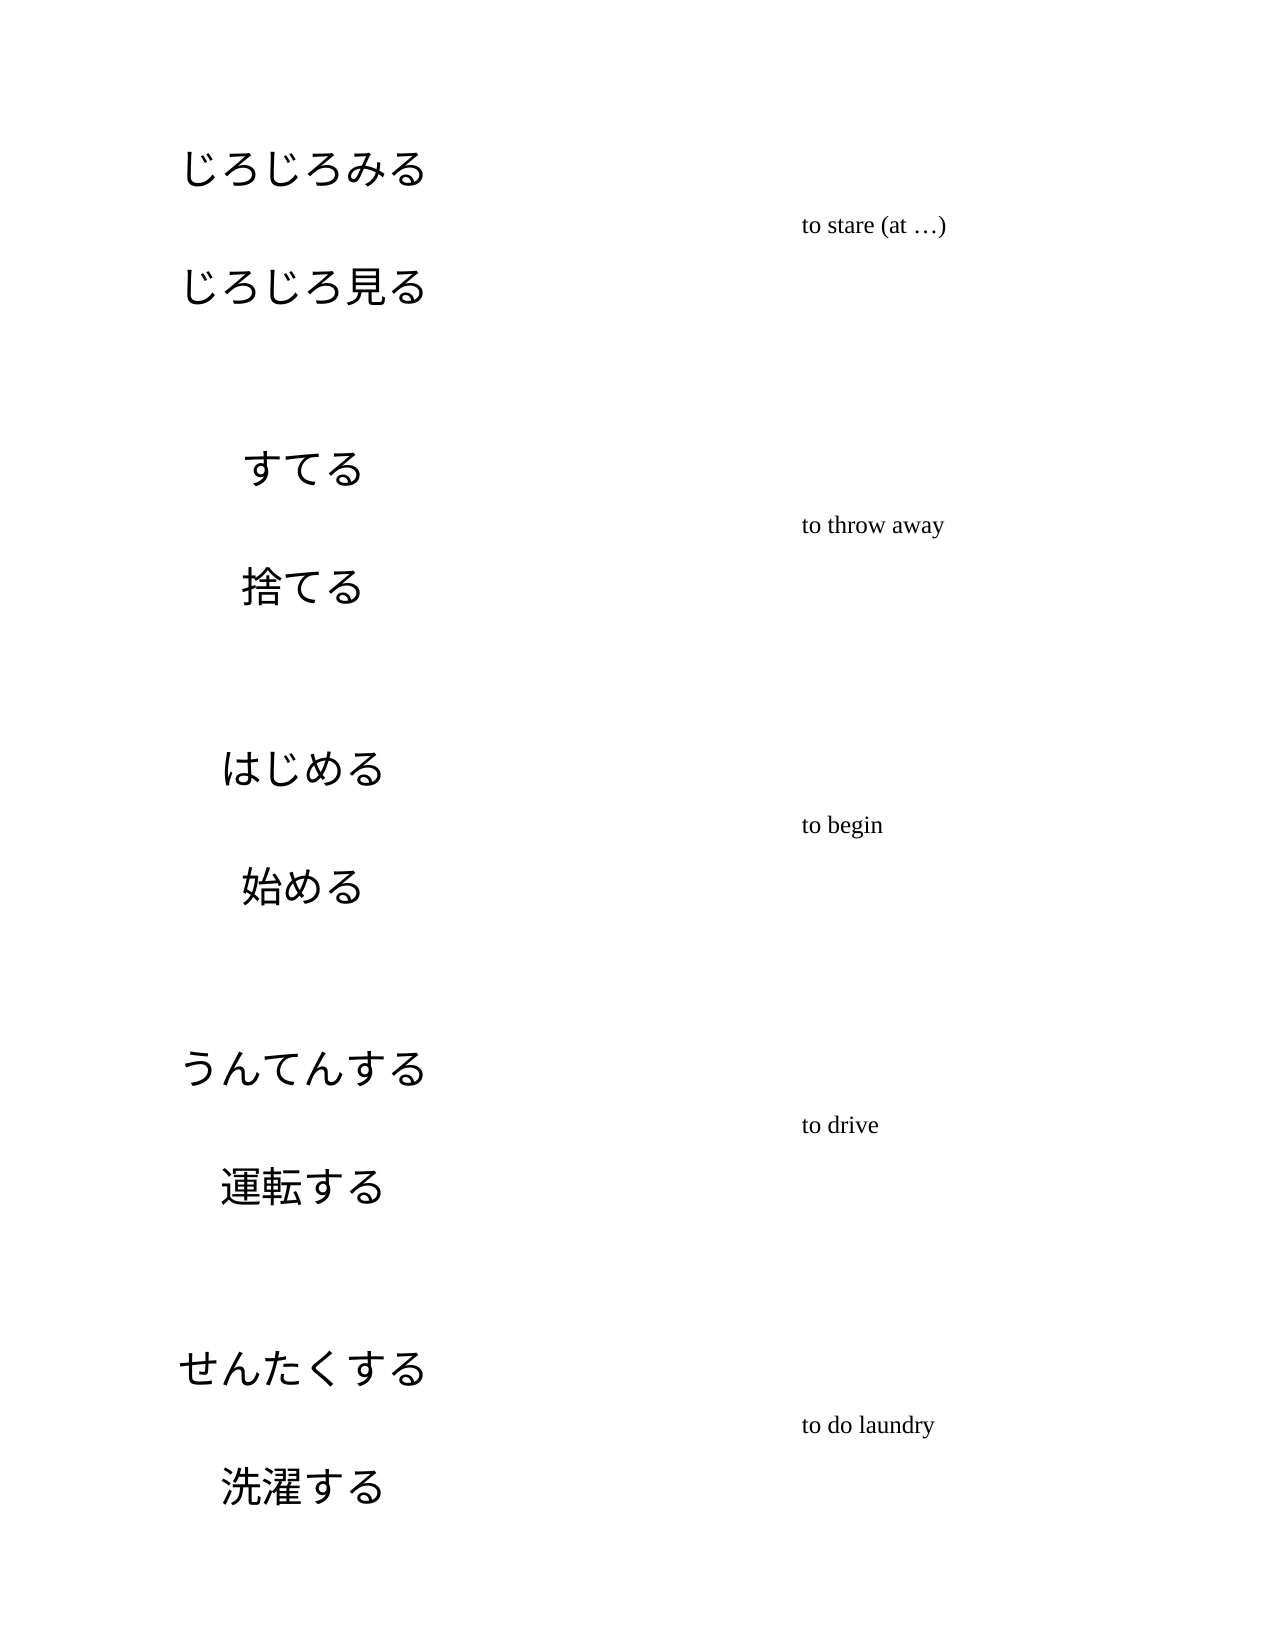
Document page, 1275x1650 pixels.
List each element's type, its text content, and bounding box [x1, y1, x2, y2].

table_cell [622, 675, 650, 975]
table_cell すてる 捨てる [22, 375, 622, 675]
table_header [622, 75, 650, 375]
table_header じろじろみる じろじろ見る [22, 75, 622, 375]
table_cell せんたくする 洗濯する [22, 1275, 622, 1575]
table_cell [622, 975, 650, 1275]
table_cell to do laundry [650, 1275, 1250, 1575]
table_cell to drive [650, 975, 1250, 1275]
table_cell [622, 1275, 650, 1575]
table_header to stare (at …) [650, 75, 1250, 375]
table_cell to throw away [650, 375, 1250, 675]
table_cell to begin [650, 675, 1250, 975]
table_cell うんてんする 運転する [22, 975, 622, 1275]
table_cell はじめる 始める [22, 675, 622, 975]
table_cell [622, 375, 650, 675]
